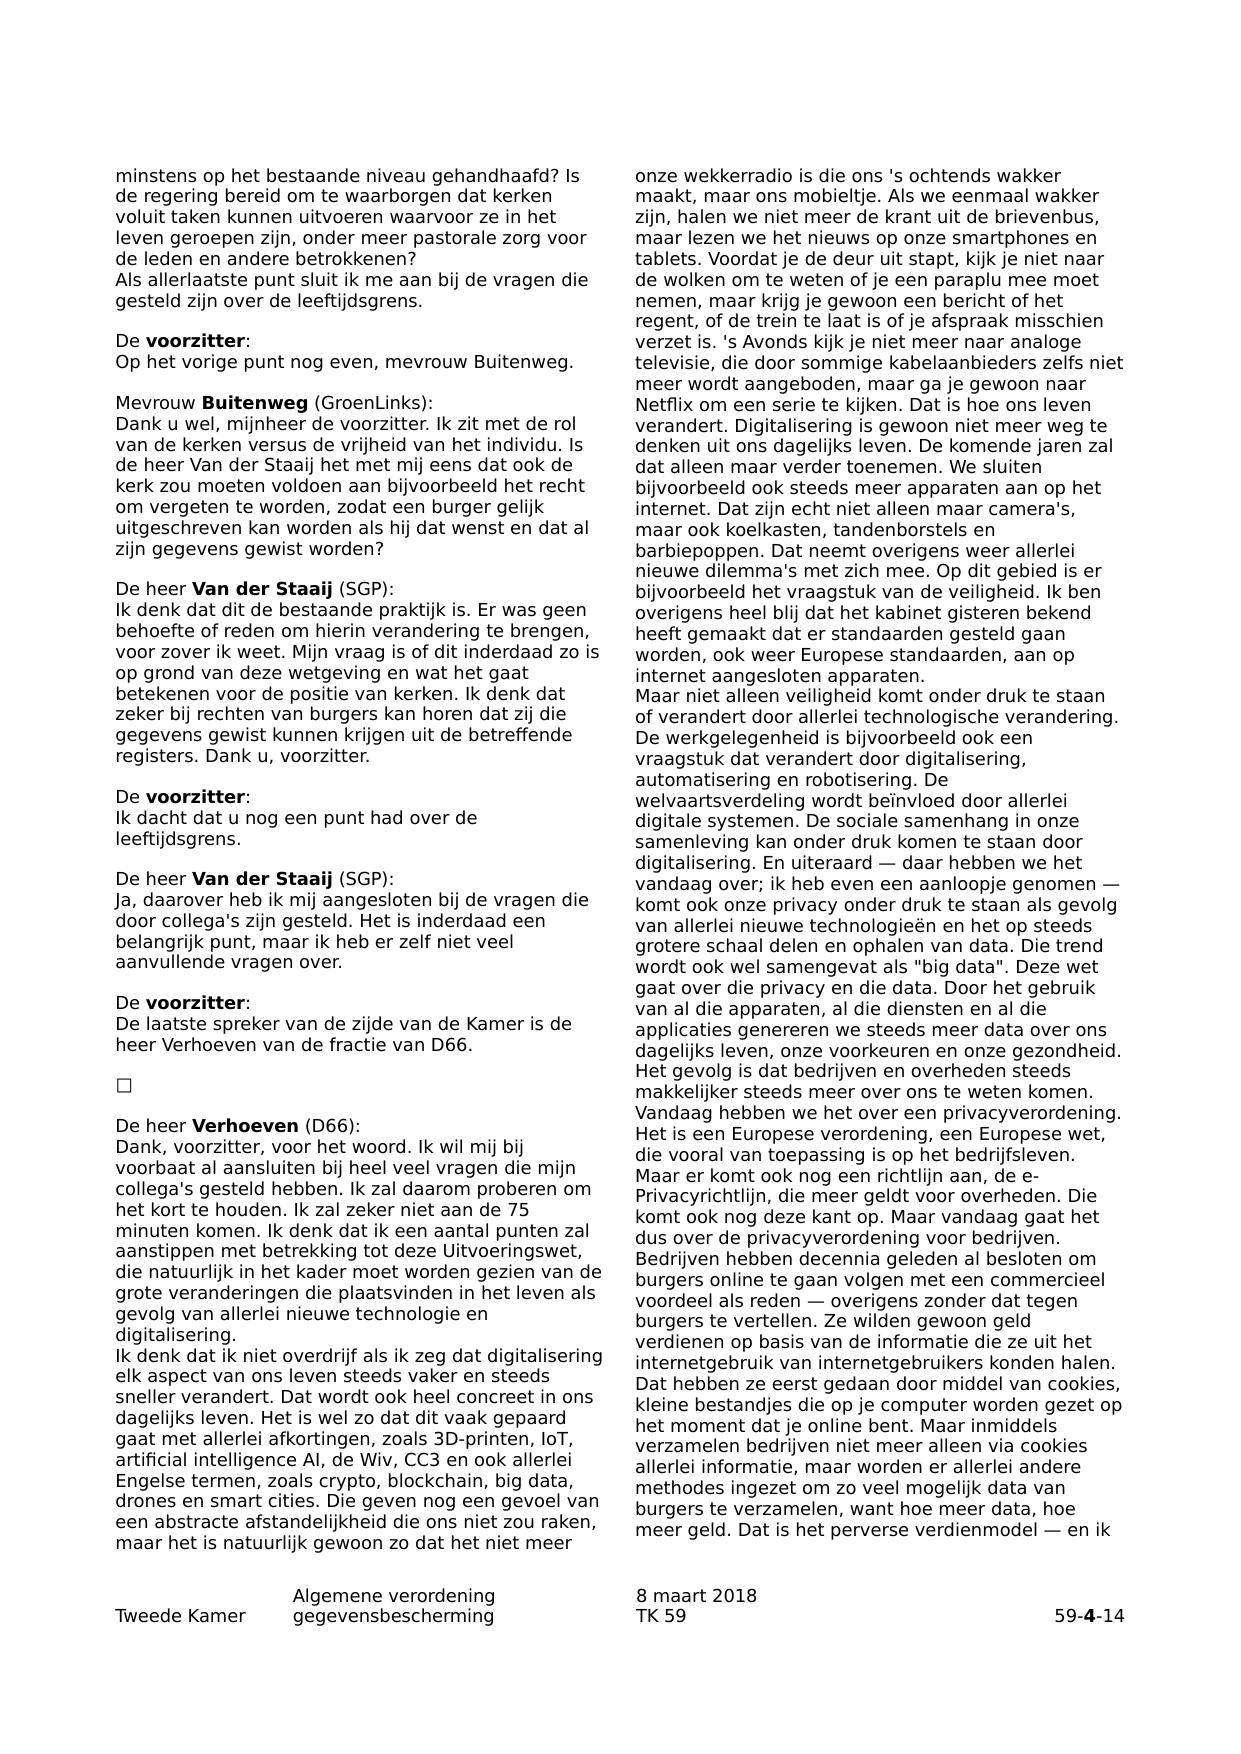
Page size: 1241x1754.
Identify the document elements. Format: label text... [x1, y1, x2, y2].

text Mevrouw Buitenweg (GroenLinks): [115, 393, 605, 413]
text De heer Van der Staaij (SGP): [115, 869, 605, 890]
text Ja, daarover heb ik mij aangesloten bij de vragen die door collega's zijn gesteld. Het is inderdaad een belangrijk punt, maar ik heb er zelf niet veel aanvullende vragen over. [115, 890, 605, 973]
text Maar niet alleen veiligheid komt onder druk te staan of verandert door allerlei technologische verandering. De werkgelegenheid is bijvoorbeeld ook een vraagstuk dat verandert door digitalisering, automatisering en robotisering. De welvaartsverdeling wordt beïnvloed door allerlei digitale systemen. De sociale samenhang in onze samenleving kan onder druk komen te staan door digitalisering. En uiteraard — daar hebben we het vandaag over; ik heb even een aanloopje genomen — komt ook onze privacy onder druk te staan als gevolg van allerlei nieuwe technologieën en het op steeds grotere schaal delen en ophalen van data. Die trend wordt ook wel samengevat als "big data". Deze wet gaat over die privacy en die data. Door het gebruik van al die apparaten, al die diensten en al die applicaties genereren we steeds meer data over ons dagelijks leven, onze voorkeuren en onze gezondheid. Het gevolg is dat bedrijven en overheden steeds makkelijker steeds meer over ons te weten komen. [635, 686, 1125, 1103]
text Dank, voorzitter, voor het woord. Ik wil mij bij voorbaat al aansluiten bij heel veel vragen die mijn collega's gesteld hebben. Ik zal daarom proberen om het kort te houden. Ik zal zeker niet aan de 75 minuten komen. Ik denk dat ik een aantal punten zal aanstippen met betrekking tot deze Uitvoeringswet, die natuurlijk in het kader moet worden gezien van de grote veranderingen die plaatsvinden in het leven als gevolg van allerlei nieuwe technologie en digitalisering. [115, 1137, 605, 1345]
text minstens op het bestaande niveau gehandhaafd? Is de regering bereid om te waarborgen dat kerken voluit taken kunnen uitvoeren waarvoor ze in het leven geroepen zijn, onder meer pastorale zorg voor de leden en andere betrokkenen? [115, 165, 605, 269]
text Ik denk dat ik niet overdrijf als ik zeg dat digitalisering elk aspect van ons leven steeds vaker en steeds sneller verandert. Dat wordt ook heel concreet in ons dagelijks leven. Het is wel zo dat dit vaak gepaard gaat met allerlei afkortingen, zoals 3D-printen, IoT, artificial intelligence AI, de Wiv, CC3 en ook allerlei Engelse termen, zoals crypto, blockchain, big data, drones en smart cities. Die geven nog een gevoel van een abstracte afstandelijkheid die ons niet zou raken, maar het is natuurlijk gewoon zo dat het niet meer [115, 1345, 605, 1554]
text De voorzitter: [115, 993, 605, 1014]
text Vandaag hebben we het over een privacyverordening. Het is een Europese verordening, een Europese wet, die vooral van toepassing is op het bedrijfsleven. Maar er komt ook nog een richtlijn aan, de e-Privacyrichtlijn, die meer geldt voor overheden. Die komt ook nog deze kant op. Maar vandaag gaat het dus over de privacyverordening voor bedrijven. Bedrijven hebben decennia geleden al besloten om burgers online te gaan volgen met een commercieel voordeel als reden — overigens zonder dat tegen burgers te vertellen. Ze wilden gewoon geld verdienen op basis van de informatie die ze uit het internetgebruik van internetgebruikers konden halen. Dat hebben ze eerst gedaan door middel van cookies, kleine bestandjes die op je computer worden gezet op het moment dat je online bent. Maar inmiddels verzamelen bedrijven niet meer alleen via cookies allerlei informatie, maar worden er allerlei andere methodes ingezet om zo veel mogelijk data van burgers te verzamelen, want hoe meer data, hoe meer geld. Dat is het perverse verdienmodel — en ik [635, 1103, 1125, 1540]
text ⬜ [115, 1076, 605, 1096]
text De laatste spreker van de zijde van de Kamer is de heer Verhoeven van de fractie van D66. [115, 1014, 605, 1056]
text Ik dacht dat u nog een punt had over de leeftijdsgrens. [115, 807, 605, 849]
text Op het vorige punt nog even, mevrouw Buitenweg. [115, 352, 605, 373]
text Dank u wel, mijnheer de voorzitter. Ik zit met de rol van de kerken versus de vrijheid van het individu. Is de heer Van der Staaij het met mij eens dat ook de kerk zou moeten voldoen aan bijvoorbeeld het recht om vergeten te worden, zodat een burger gelijk uitgeschreven kan worden als hij dat wenst en dat al zijn gegevens gewist worden? [115, 413, 605, 559]
text Ik denk dat dit de bestaande praktijk is. Er was geen behoefte of reden om hierin verandering te brengen, voor zover ik weet. Mijn vraag is of dit inderdaad zo is op grond van deze wetgeving en wat het gaat betekenen voor de positie van kerken. Ik denk dat zeker bij rechten van burgers kan horen dat zij die gegevens gewist kunnen krijgen uit de betreffende registers. Dank u, voorzitter. [115, 600, 605, 767]
text De voorzitter: [115, 331, 605, 352]
text De heer Van der Staaij (SGP): [115, 579, 605, 600]
text De heer Verhoeven (D66): [115, 1116, 605, 1137]
text onze wekkerradio is die ons 's ochtends wakker maakt, maar ons mobieltje. Als we eenmaal wakker zijn, halen we niet meer de krant uit de brievenbus, maar lezen we het nieuws op onze smartphones en tablets. Voordat je de deur uit stapt, kijk je niet naar de wolken om te weten of je een paraplu mee moet nemen, maar krijg je gewoon een bericht of het regent, of de trein te laat is of je afspraak misschien verzet is. 's Avonds kijk je niet meer naar analoge televisie, die door sommige kabelaanbieders zelfs niet meer wordt aangeboden, maar ga je gewoon naar Netflix om een serie te kijken. Dat is hoe ons leven verandert. Digitalisering is gewoon niet meer weg te denken uit ons dagelijks leven. De komende jaren zal dat alleen maar verder toenemen. We sluiten bijvoorbeeld ook steeds meer apparaten aan op het internet. Dat zijn echt niet alleen maar camera's, maar ook koelkasten, tandenborstels en barbiepoppen. Dat neemt overigens weer allerlei nieuwe dilemma's met zich mee. Op dit gebied is er bijvoorbeeld het vraagstuk van de veiligheid. Ik ben overigens heel blij dat het kabinet gisteren bekend heeft gemaakt dat er standaarden gesteld gaan worden, ook weer Europese standaarden, aan op internet aangesloten apparaten. [635, 165, 1125, 686]
text De voorzitter: [115, 787, 605, 807]
text Als allerlaatste punt sluit ik me aan bij de vragen die gesteld zijn over de leeftijdsgrens. [115, 269, 605, 311]
